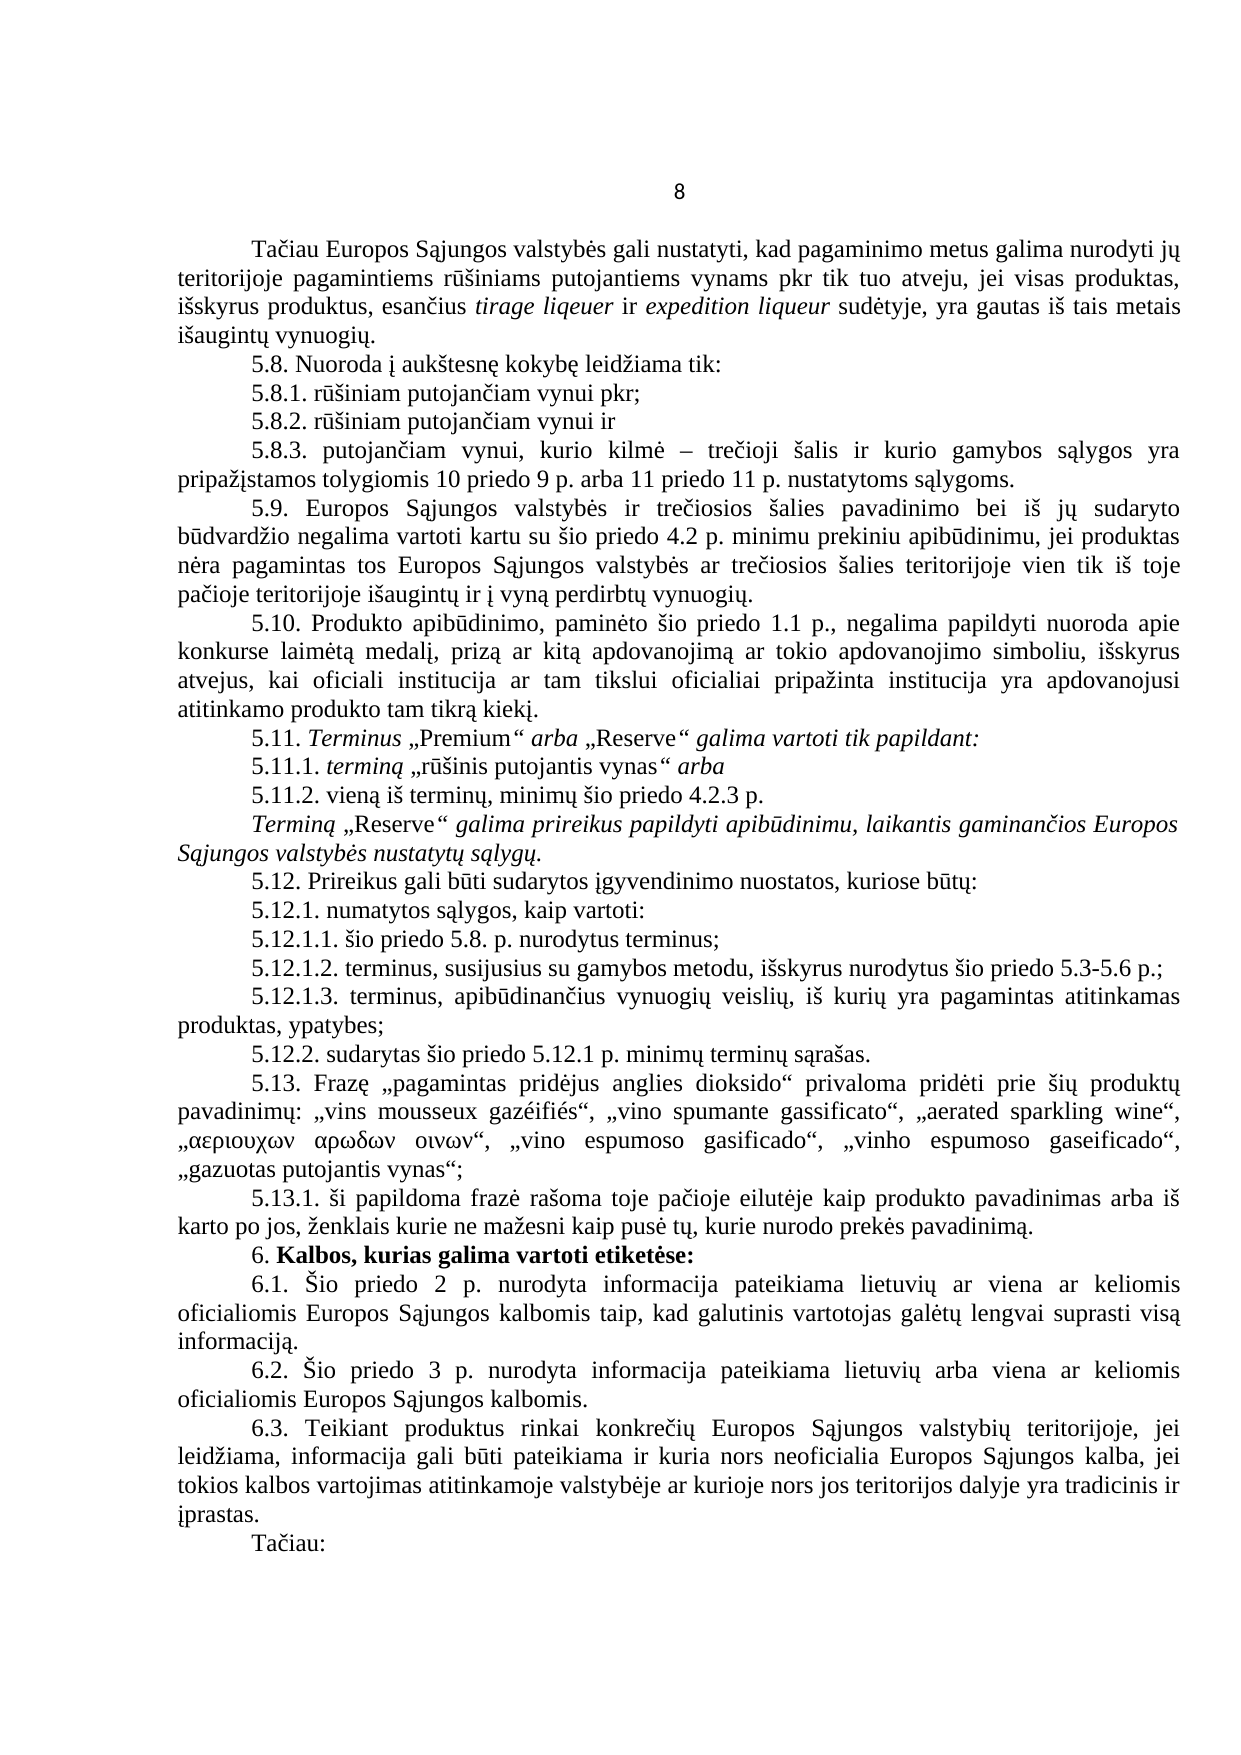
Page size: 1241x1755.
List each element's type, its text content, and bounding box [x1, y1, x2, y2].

text 5.13. Frazę „pagamintas pridėjus anglies dioksido“ privaloma pridėti prie šių produktų pavadinimų: „vins mousseux gazéifiés“, „vino spumante gassificato“, „aerated sparkling wine“, „αεριουχων αρωδων οινων“, „vino espumoso gasificado“, „vinho espumoso gaseificado“, „gazuotas putojantis vynas“; [177, 1068, 1181, 1183]
text 5.11.2. vieną iš terminų, minimų šio priedo 4.2.3 p. [177, 780, 1181, 809]
text 6. Kalbos, kurias galima vartoti etiketėse: [177, 1240, 1181, 1269]
text 5.8.2. rūšiniam putojančiam vynui ir [177, 406, 1181, 435]
text 5.9. Europos Sąjungos valstybės ir trečiosios šalies pavadinimo bei iš jų sudaryto būdvardžio negalima vartoti kartu su šio priedo 4.2 p. minimu prekiniu apibūdinimu, jei produktas nėra pagamintas tos Europos Sąjungos valstybės ar trečiosios šalies teritorijoje vien tik iš toje pačioje teritorijoje išaugintų ir į vyną perdirbtų vynuogių. [177, 493, 1181, 608]
text 5.8.1. rūšiniam putojančiam vynui pkr; [177, 378, 1181, 406]
text 5.8. Nuoroda į aukštesnę kokybę leidžiama tik: [177, 349, 1181, 378]
text 5.12.1.1. šio priedo 5.8. p. nurodytus terminus; [177, 924, 1181, 953]
text 5.12. Prireikus gali būti sudarytos įgyvendinimo nuostatos, kuriose būtų: [177, 866, 1181, 895]
text 5.12.1.2. terminus, susijusius su gamybos metodu, išskyrus nurodytus šio priedo 5.3-5.6 p.; [177, 953, 1181, 981]
text 5.11. Terminus „Premium“ arba „Reserve“ galima vartoti tik papildant: [177, 723, 1181, 751]
text 5.13.1. ši papildoma frazė rašoma toje pačioje eilutėje kaip produkto pavadinimas arba iš karto po jos, ženklais kurie ne mažesni kaip pusė tų, kurie nurodo prekės pavadinimą. [177, 1183, 1181, 1240]
text 5.12.2. sudarytas šio priedo 5.12.1 p. minimų terminų sąrašas. [177, 1039, 1181, 1068]
text 6.2. Šio priedo 3 p. nurodyta informacija pateikiama lietuvių arba viena ar keliomis oficialiomis Europos Sąjungos kalbomis. [177, 1355, 1181, 1413]
text 5.10. Produkto apibūdinimo, paminėto šio priedo 1.1 p., negalima papildyti nuoroda apie konkurse laimėtą medalį, prizą ar kitą apdovanojimą ar tokio apdovanojimo simboliu, išskyrus atvejus, kai oficiali institucija ar tam tikslui oficialiai pripažinta institucija yra apdovanojusi atitinkamo produkto tam tikrą kiekį. [177, 608, 1181, 723]
text 5.12.1.3. terminus, apibūdinančius vynuogių veislių, iš kurių yra pagamintas atitinkamas produktas, ypatybes; [177, 981, 1181, 1039]
text 6.1. Šio priedo 2 p. nurodyta informacija pateikiama lietuvių ar viena ar keliomis oficialiomis Europos Sąjungos kalbomis taip, kad galutinis vartotojas galėtų lengvai suprasti visą informaciją. [177, 1269, 1181, 1355]
text Tačiau: [177, 1528, 1181, 1556]
text Terminą „Reserve“ galima prireikus papildyti apibūdinimu, laikantis gaminančios Europos Sąjungos valstybės nustatytų sąlygų. [177, 809, 1181, 866]
text 5.8.3. putojančiam vynui, kurio kilmė – trečioji šalis ir kurio gamybos sąlygos yra pripažįstamos tolygiomis 10 priedo 9 p. arba 11 priedo 11 p. nustatytoms sąlygoms. [177, 435, 1181, 493]
text 5.12.1. numatytos sąlygos, kaip vartoti: [177, 895, 1181, 924]
text 5.11.1. terminą „rūšinis putojantis vynas“ arba [177, 751, 1181, 780]
text Tačiau Europos Sąjungos valstybės gali nustatyti, kad pagaminimo metus galima nurodyti jų teritorijoje pagamintiems rūšiniams putojantiems vynams pkr tik tuo atveju, jei visas produktas, išskyrus produktus, esančius tirage liqeuer ir expedition liqueur sudėtyje, yra gautas iš tais metais išaugintų vynuogių. [177, 234, 1181, 349]
text 6.3. Teikiant produktus rinkai konkrečių Europos Sąjungos valstybių teritorijoje, jei leidžiama, informacija gali būti pateikiama ir kuria nors neoficialia Europos Sąjungos kalba, jei tokios kalbos vartojimas atitinkamoje valstybėje ar kurioje nors jos teritorijos dalyje yra tradicinis ir įprastas. [177, 1413, 1181, 1528]
